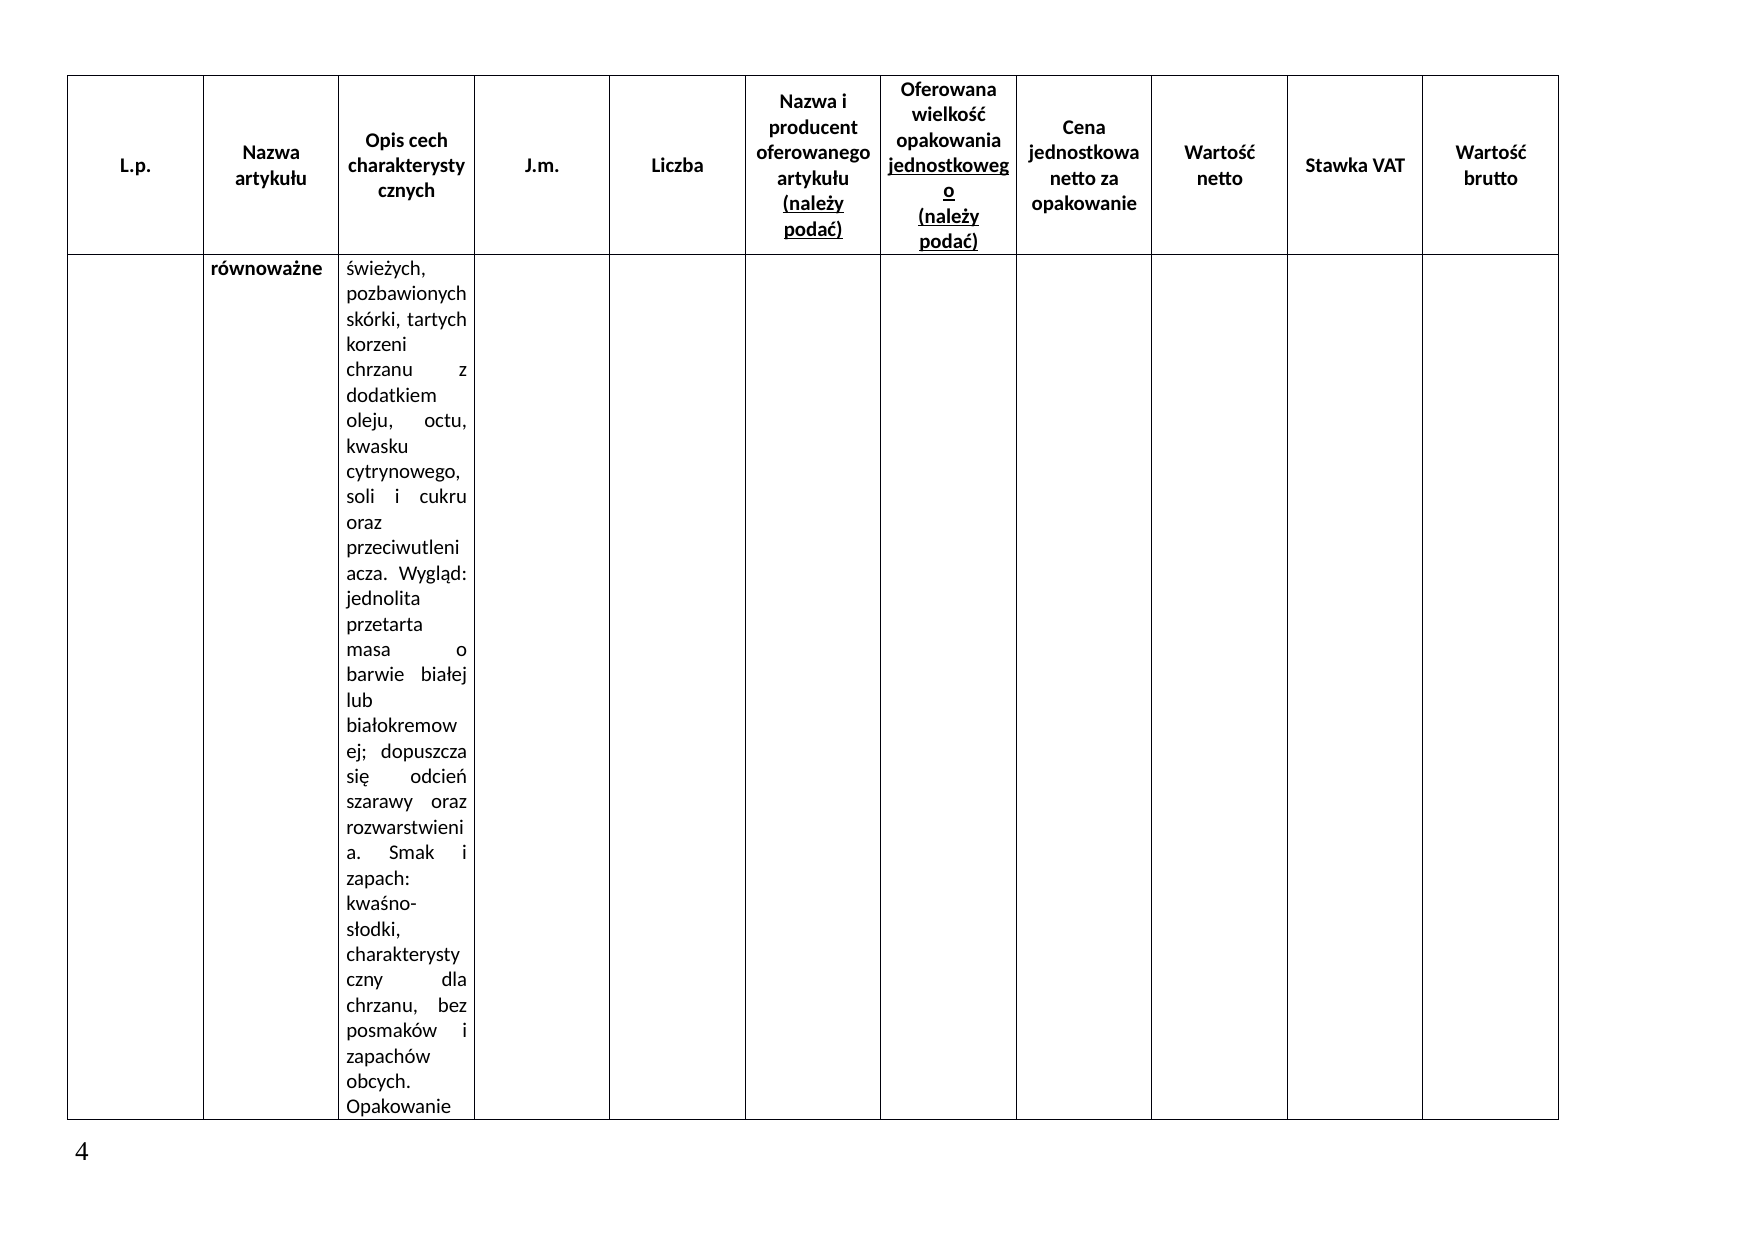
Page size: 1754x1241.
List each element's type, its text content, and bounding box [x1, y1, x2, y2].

table_header Cena jednostkowa netto za opakowanie [1017, 76, 1151, 254]
table_header Stawka VAT [1288, 76, 1422, 254]
table_header Liczba [610, 76, 745, 254]
table_cell [1423, 255, 1558, 1119]
table_cell [68, 255, 203, 1119]
table_header Oferowana wielkość opakowania jednostkowego (należy podać) [881, 76, 1016, 254]
table_cell równoważne [204, 255, 338, 1119]
table_cell [475, 255, 609, 1119]
table_header L.p. [68, 76, 203, 254]
table_header Wartość brutto [1423, 76, 1558, 254]
table_cell [610, 255, 745, 1119]
table_cell [1017, 255, 1151, 1119]
table_cell świeżych, pozbawionych skórki, tartych korzeni chrzanu z dodatkiem oleju, octu, kwasku cytrynowego, soli i cukru oraz przeciwutleniacza. Wygląd: jednolita przetarta masa o barwie białej lub białokremowej; dopuszcza się odcień szarawy oraz rozwarstwienia. Smak i zapach: kwaśno-słodki, charakterystyczny dla chrzanu, bez posmaków i zapachów obcych. Opakowanie [339, 255, 474, 1119]
table_header Opis cech charakterystycznych [339, 76, 474, 254]
table_cell [1152, 255, 1287, 1119]
table_header Nazwa i producent oferowanego artykułu (należy podać) [746, 76, 880, 254]
table_header Wartość netto [1152, 76, 1287, 254]
table_header Nazwa artykułu [204, 76, 338, 254]
table_cell [746, 255, 880, 1119]
table_cell [1288, 255, 1422, 1119]
table_header J.m. [475, 76, 609, 254]
table_cell [881, 255, 1016, 1119]
